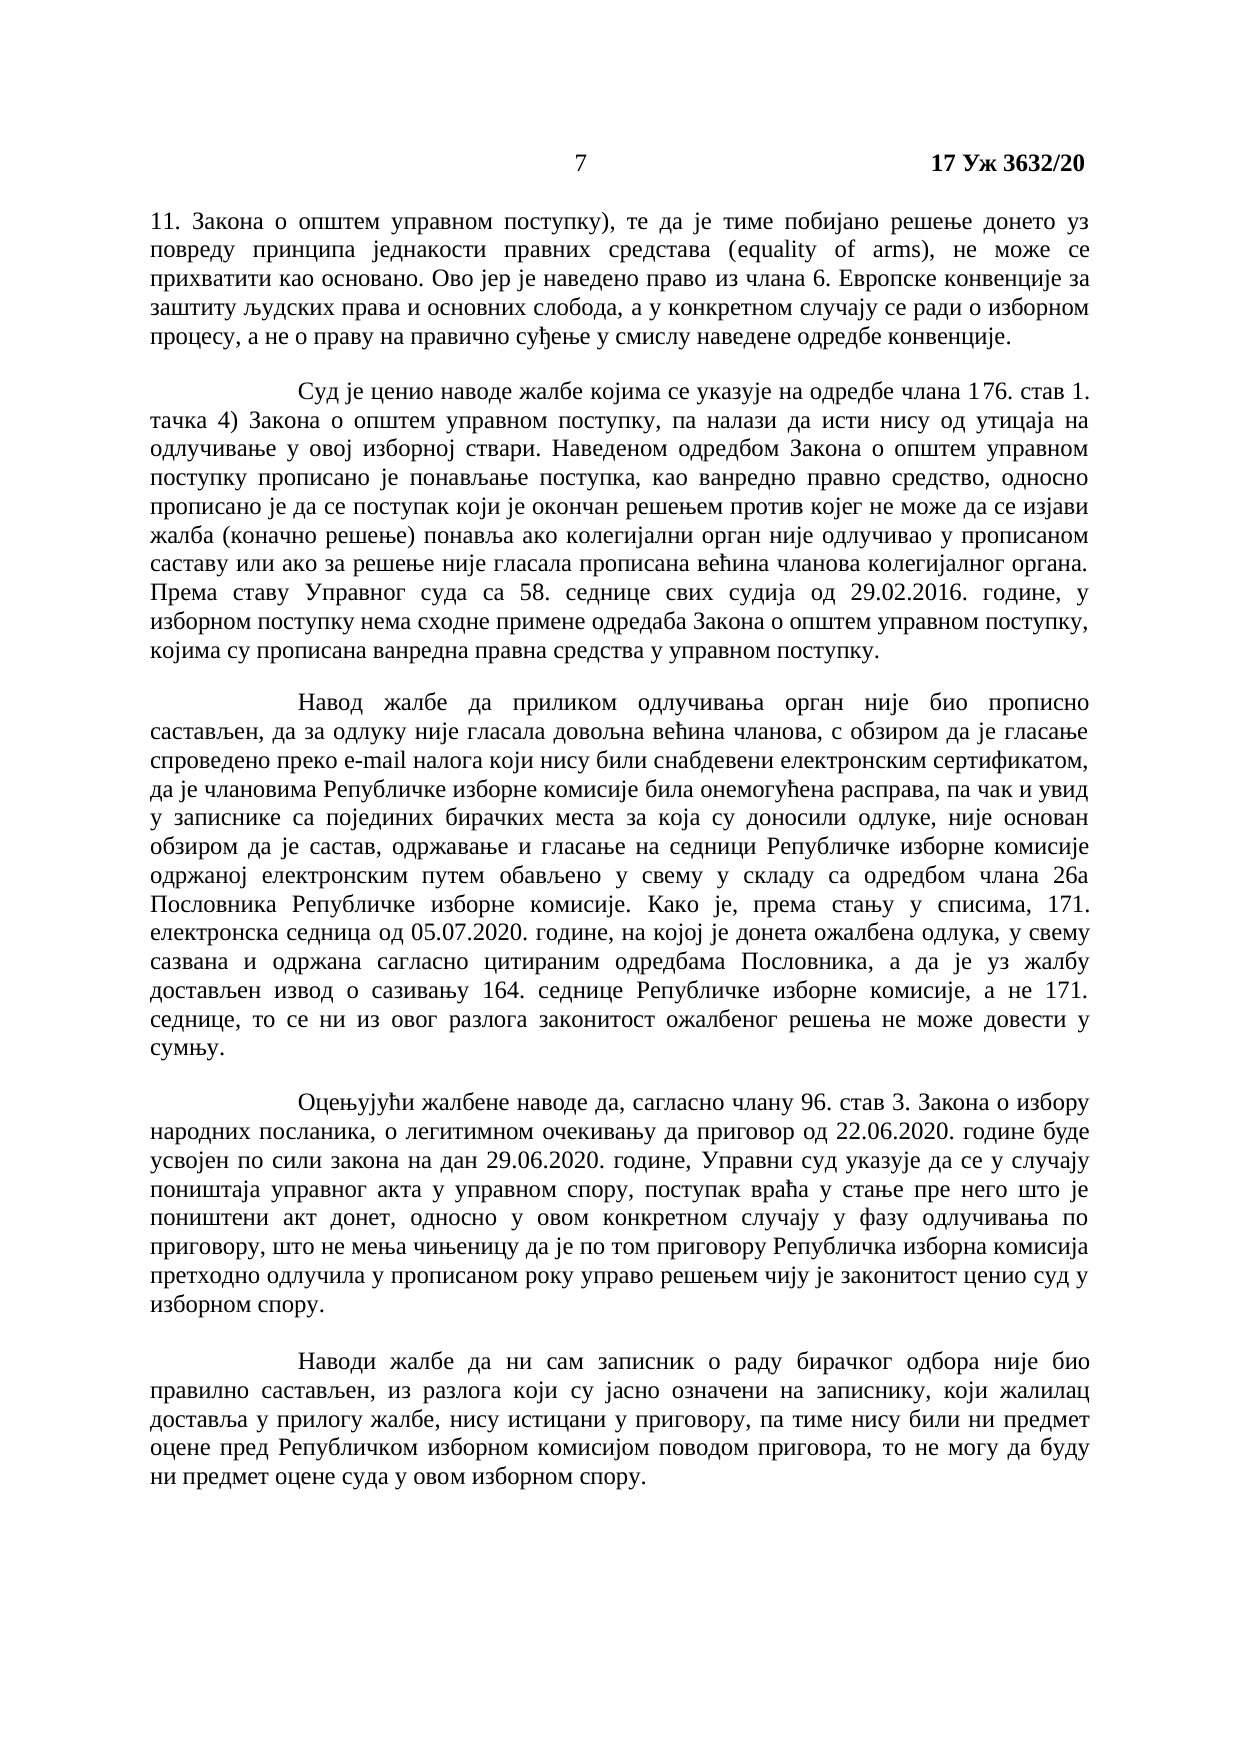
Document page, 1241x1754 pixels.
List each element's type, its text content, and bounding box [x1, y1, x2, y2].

text Навод жалбе да приликом одлучивања орган није био прописно састављен, да за одлуку није гласала довољна већина чланова, с обзиром да је гласање спроведено преко e-mail налога који нису били снабдевени електронским сертификатом, да је члановима Републичке изборне комисије била онемогућена расправа, па чак и увид у записнике са појединих бирачких места за која су доносили одлуке, није основан обзиром да је састав, одржавање и гласање на седници Републичке изборне комисије одржаној електронским путем обављено у свему у складу са одредбом члана 26а Пословника Републичке изборне комисије. Како је, према стању у списима, 171. електронска седница од 05.07.2020. године, на којој је донета ожалбена одлука, у свему сазвана и одржана сагласно цитираним одредбама Пословника, а да је уз жалбу достављен извод о сазивању 164. седнице Републичке изборне комисије, а не 171. седнице, то се ни из овог разлога законитост ожалбеног решења не може довести у сумњу. [150, 687, 1090, 1061]
text Суд је ценио наводе жалбе којима се указује на одредбе члана 176. став 1. тачка 4) Закона о општем управном поступку, па налази да исти нису од утицаја на одлучивање у овој изборној ствари. Наведеном одредбом Закона о општем управном поступку прописано је понављање поступка, као ванредно правно средство, односно прописано је да се поступак који је окончан решењем против којег не може да се изјави жалба (коначно решење) понавља ако колегијални орган није одлучивао у прописаном саставу или ако за решење није гласала прописана већина чланова колегијалног органа. Према ставу Управног суда са 58. седнице свих судија од 29.02.2016. године, у изборном поступку нема сходне примене одредаба Закона о општем управном поступку, којима су прописана ванредна правна средства у управном поступку. [150, 376, 1090, 663]
text Наводи жалбе да ни сам записник о раду бирачког одбора није био правилно састављен, из разлога који су јасно означени на записнику, који жалилац доставља у прилогу жалбе, нису истицани у приговору, па тиме нису били ни предмет оцене пред Републичком изборном комисијом поводом приговора, то не могу да буду ни предмет оцене суда у овом изборном спору. [150, 1346, 1090, 1490]
text Оцењујући жалбене наводе да, сагласно члану 96. став 3. Закона о избору народних посланика, о легитимном очекивању да приговор од 22.06.2020. године буде усвојен по сили закона на дан 29.06.2020. године, Управни суд указује да се у случају поништаја управног акта у управном спору, поступак враћа у стање пре него што је поништени акт донет, односно у овом конкретном случају у фазу одлучивања по приговору, што не мења чињеницу да је по том приговору Републичка изборна комисија претходно одлучила у прописаном року управо решењем чију је законитост ценио суд у изборном спору. [150, 1087, 1090, 1317]
text 11. Закона о општем управном поступку), те да је тиме побијано решење донето уз повреду принципа једнакости правних средстава (equality of arms), не може се прихватити као основано. Ово јер је наведено право из члана 6. Европске конвенције за заштиту људских права и основних слобода, а у конкретном случају се ради о изборном процесу, а не о праву на правично суђење у смислу наведене одредбе конвенције. [150, 206, 1090, 349]
